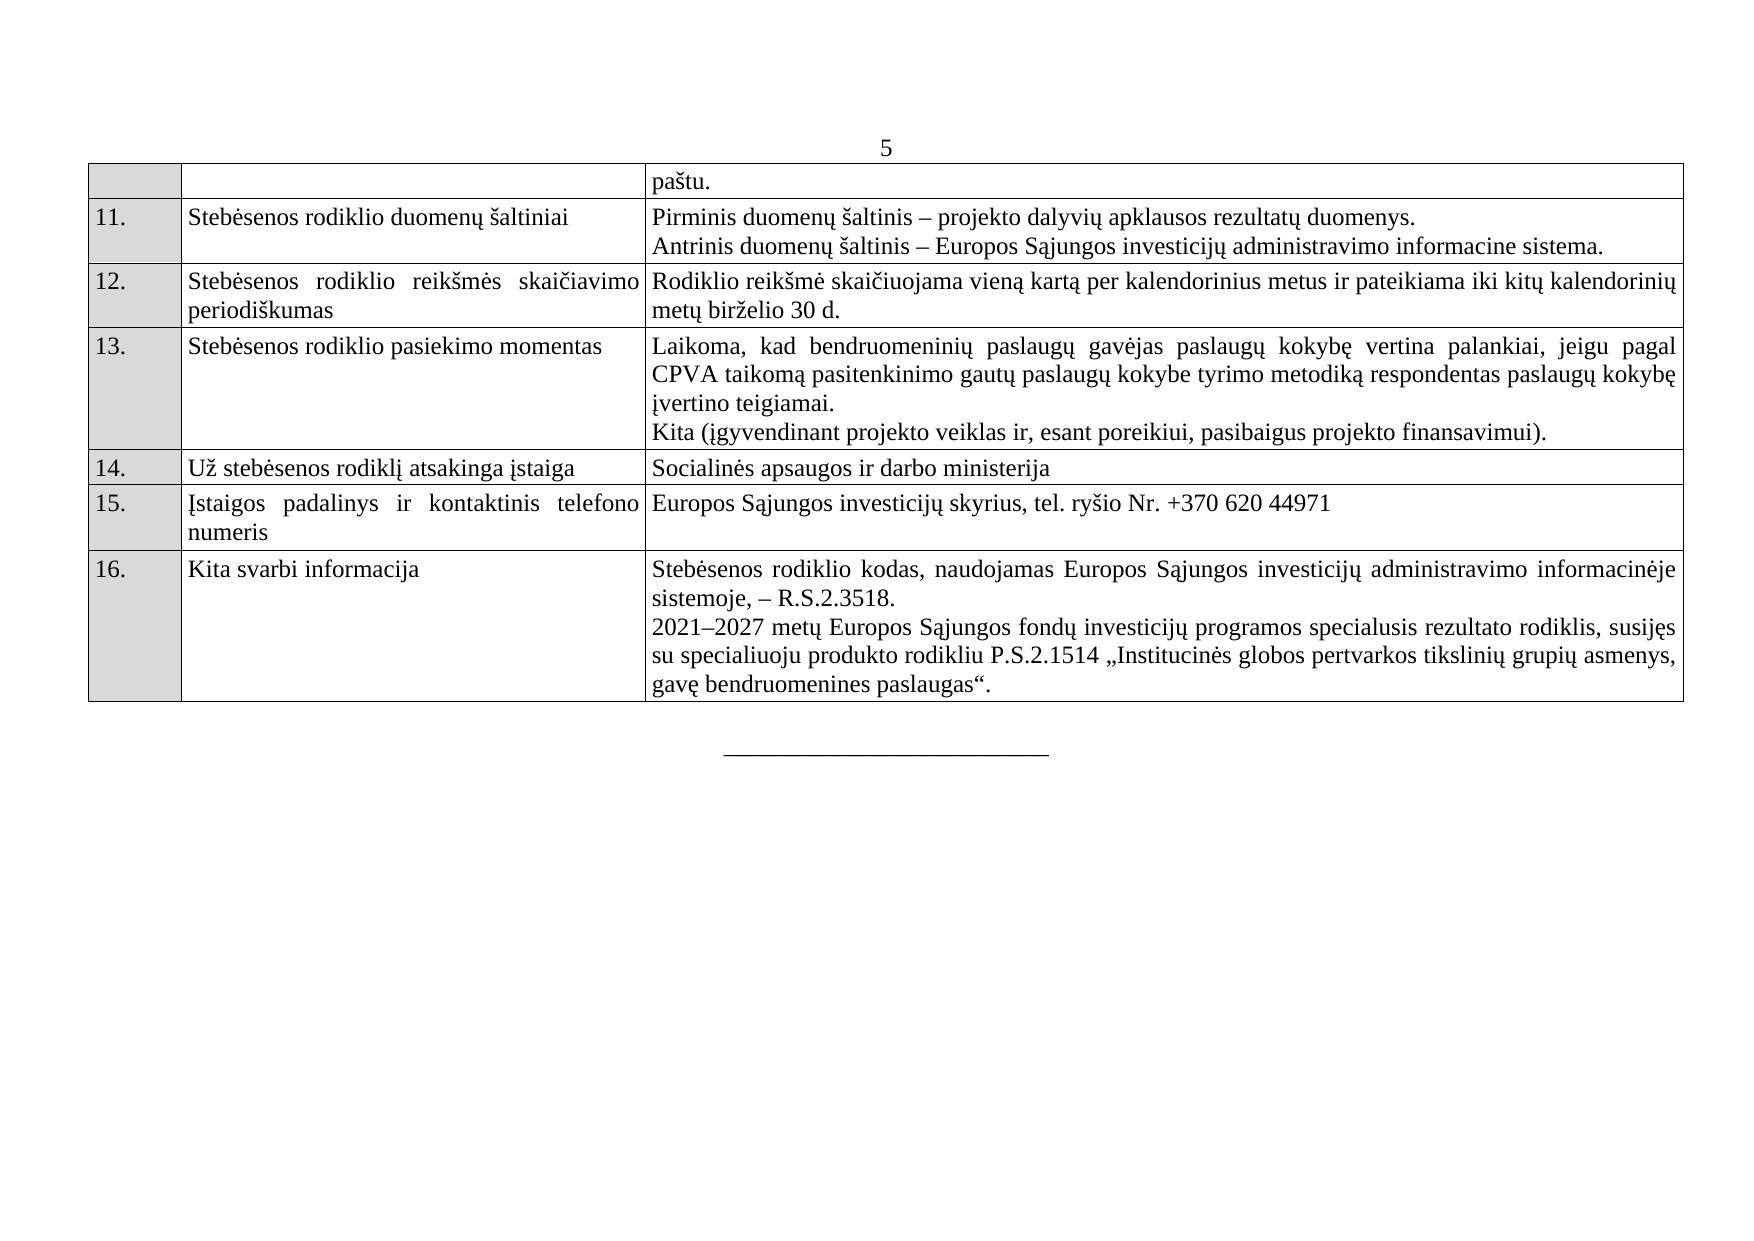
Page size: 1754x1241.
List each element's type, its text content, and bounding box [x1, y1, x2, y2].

table_cell [89, 164, 181, 198]
table_cell Stebėsenos rodiklio duomenų šaltiniai [182, 199, 645, 262]
table_cell 12. [89, 264, 181, 327]
table_cell Kita svarbi informacija [182, 551, 645, 701]
table_cell Laikoma, kad bendruomeninių paslaugų gavėjas paslaugų kokybę vertina palankiai, jeigu pagal CPVA taikomą pasitenkinimo gautų paslaugų kokybe tyrimo metodiką respondentas paslaugų kokybę įvertino teigiamai. Kita (įgyvendinant projekto veiklas ir, esant poreikiui, pasibaigus projekto finansavimui). [646, 328, 1683, 449]
table_cell 15. [89, 485, 181, 550]
table_cell 16. [89, 551, 181, 701]
table_cell paštu. [646, 164, 1683, 198]
table_cell Rodiklio reikšmė skaičiuojama vieną kartą per kalendorinius metus ir pateikiama iki kitų kalendorinių metų birželio 30 d. [646, 264, 1683, 327]
table_cell Stebėsenos rodiklio reikšmės skaičiavimo periodiškumas [182, 264, 645, 327]
table_cell Įstaigos padalinys ir kontaktinis telefono numeris [182, 485, 645, 550]
table_cell 14. [89, 450, 181, 484]
table_cell Stebėsenos rodiklio pasiekimo momentas [182, 328, 645, 449]
text __________________________ [89, 731, 1683, 759]
table_cell 11. [89, 199, 181, 262]
table_cell Europos Sąjungos investicijų skyrius, tel. ryšio Nr. +370 620 44971 [646, 485, 1683, 550]
table_cell [182, 164, 645, 198]
table_cell Už stebėsenos rodiklį atsakinga įstaiga [182, 450, 645, 484]
table_cell Pirminis duomenų šaltinis – projekto dalyvių apklausos rezultatų duomenys. Antrinis duomenų šaltinis – Europos Sąjungos investicijų administravimo informacine sistema. [646, 199, 1683, 262]
table_cell 13. [89, 328, 181, 449]
table_cell Stebėsenos rodiklio kodas, naudojamas Europos Sąjungos investicijų administravimo informacinėje sistemoje, – R.S.2.3518. 2021–2027 metų Europos Sąjungos fondų investicijų programos specialusis rezultato rodiklis, susijęs su specialiuoju produkto rodikliu P.S.2.1514 „Institucinės globos pertvarkos tikslinių grupių asmenys, gavę bendruomenines paslaugas“. [646, 551, 1683, 701]
table_cell Socialinės apsaugos ir darbo ministerija [646, 450, 1683, 484]
